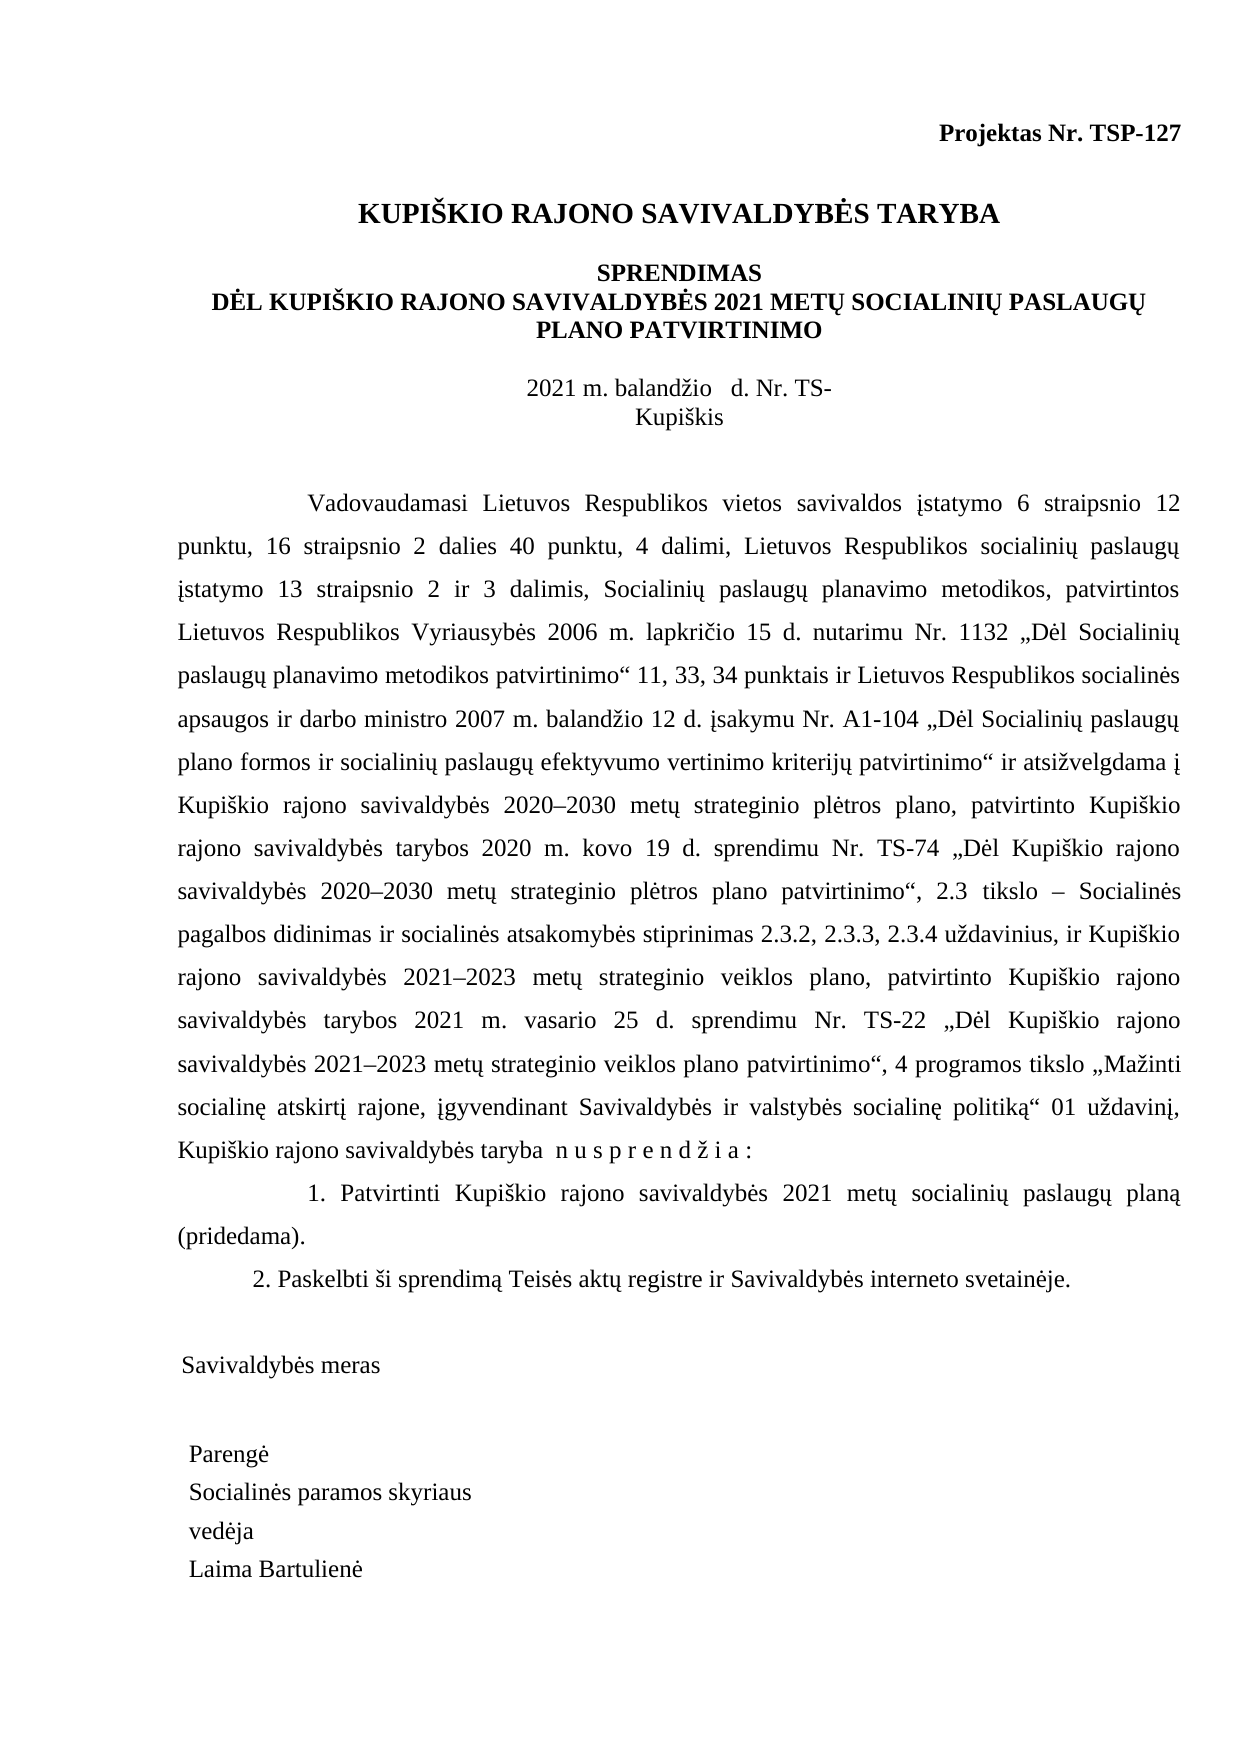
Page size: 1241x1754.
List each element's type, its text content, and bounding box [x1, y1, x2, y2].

table_cell Laima Bartulienė [177, 1545, 513, 1583]
table_cell vedėja [177, 1506, 513, 1544]
table_header Parengė [177, 1394, 513, 1468]
text KUPIŠKIO RAJONO SAVIVALDYBĖS TARYBA [177, 196, 1181, 229]
text Savivaldybės meras [177, 1351, 1181, 1379]
text 2. Paskelbti ši sprendimą Teisės aktų registre ir Savivaldybės interneto svetainėje. [177, 1264, 1181, 1293]
text Vadovaudamasi Lietuvos Respublikos vietos savivaldos įstatymo 6 straipsnio 12 punktu, 16 straipsnio 2 dalies 40 punktu, 4 dalimi, Lietuvos Respublikos socialinių paslaugų įstatymo 13 straipsnio 2 ir 3 dalimis, Socialinių paslaugų planavimo metodikos, patvirtintos Lietuvos Respublikos Vyriausybės 2006 m. lapkričio 15 d. nutarimu Nr. 1132 „Dėl Socialinių paslaugų planavimo metodikos patvirtinimo“ 11, 33, 34 punktais ir Lietuvos Respublikos socialinės apsaugos ir darbo ministro 2007 m. balandžio 12 d. įsakymu Nr. A1-104 „Dėl Socialinių paslaugų plano formos ir socialinių paslaugų efektyvumo vertinimo kriterijų patvirtinimo“ ir atsižvelgdama į Kupiškio rajono savivaldybės 2020–2030 metų strateginio plėtros plano, patvirtinto Kupiškio rajono savivaldybės tarybos 2020 m. kovo 19 d. sprendimu Nr. TS-74 „Dėl Kupiškio rajono savivaldybės 2020–2030 metų strateginio plėtros plano patvirtinimo“, 2.3 tikslo – Socialinės pagalbos didinimas ir socialinės atsakomybės stiprinimas 2.3.2, 2.3.3, 2.3.4 uždavinius, ir Kupiškio rajono savivaldybės 2021–2023 metų strateginio veiklos plano, patvirtinto Kupiškio rajono savivaldybės tarybos 2021 m. vasario 25 d. sprendimu Nr. TS-22 „Dėl Kupiškio rajono savivaldybės 2021–2023 metų strateginio veiklos plano patvirtinimo“, 4 programos tikslo „Mažinti socialinę atskirtį rajone, įgyvendinant Savivaldybės ir valstybės socialinę politiką“ 01 uždavinį, Kupiškio rajono savivaldybės taryba n u s p r e n d ž i a : [177, 488, 1181, 1164]
text SPRENDIMAS [177, 258, 1181, 287]
text Kupiškis [177, 402, 1181, 431]
table_cell Socialinės paramos skyriaus [177, 1468, 513, 1506]
text Projektas Nr. TSP-127 [177, 118, 1181, 147]
text 2021 m. balandžio d. Nr. TS- [177, 373, 1181, 402]
text 1. Patvirtinti Kupiškio rajono savivaldybės 2021 metų socialinių paslaugų planą (pridedama). [177, 1178, 1181, 1250]
text DĖL KUPIŠKIO RAJONO SAVIVALDYBĖS 2021 METŲ SOCIALINIŲ PASLAUGŲ PLANO PATVIRTINIMO [177, 287, 1181, 344]
